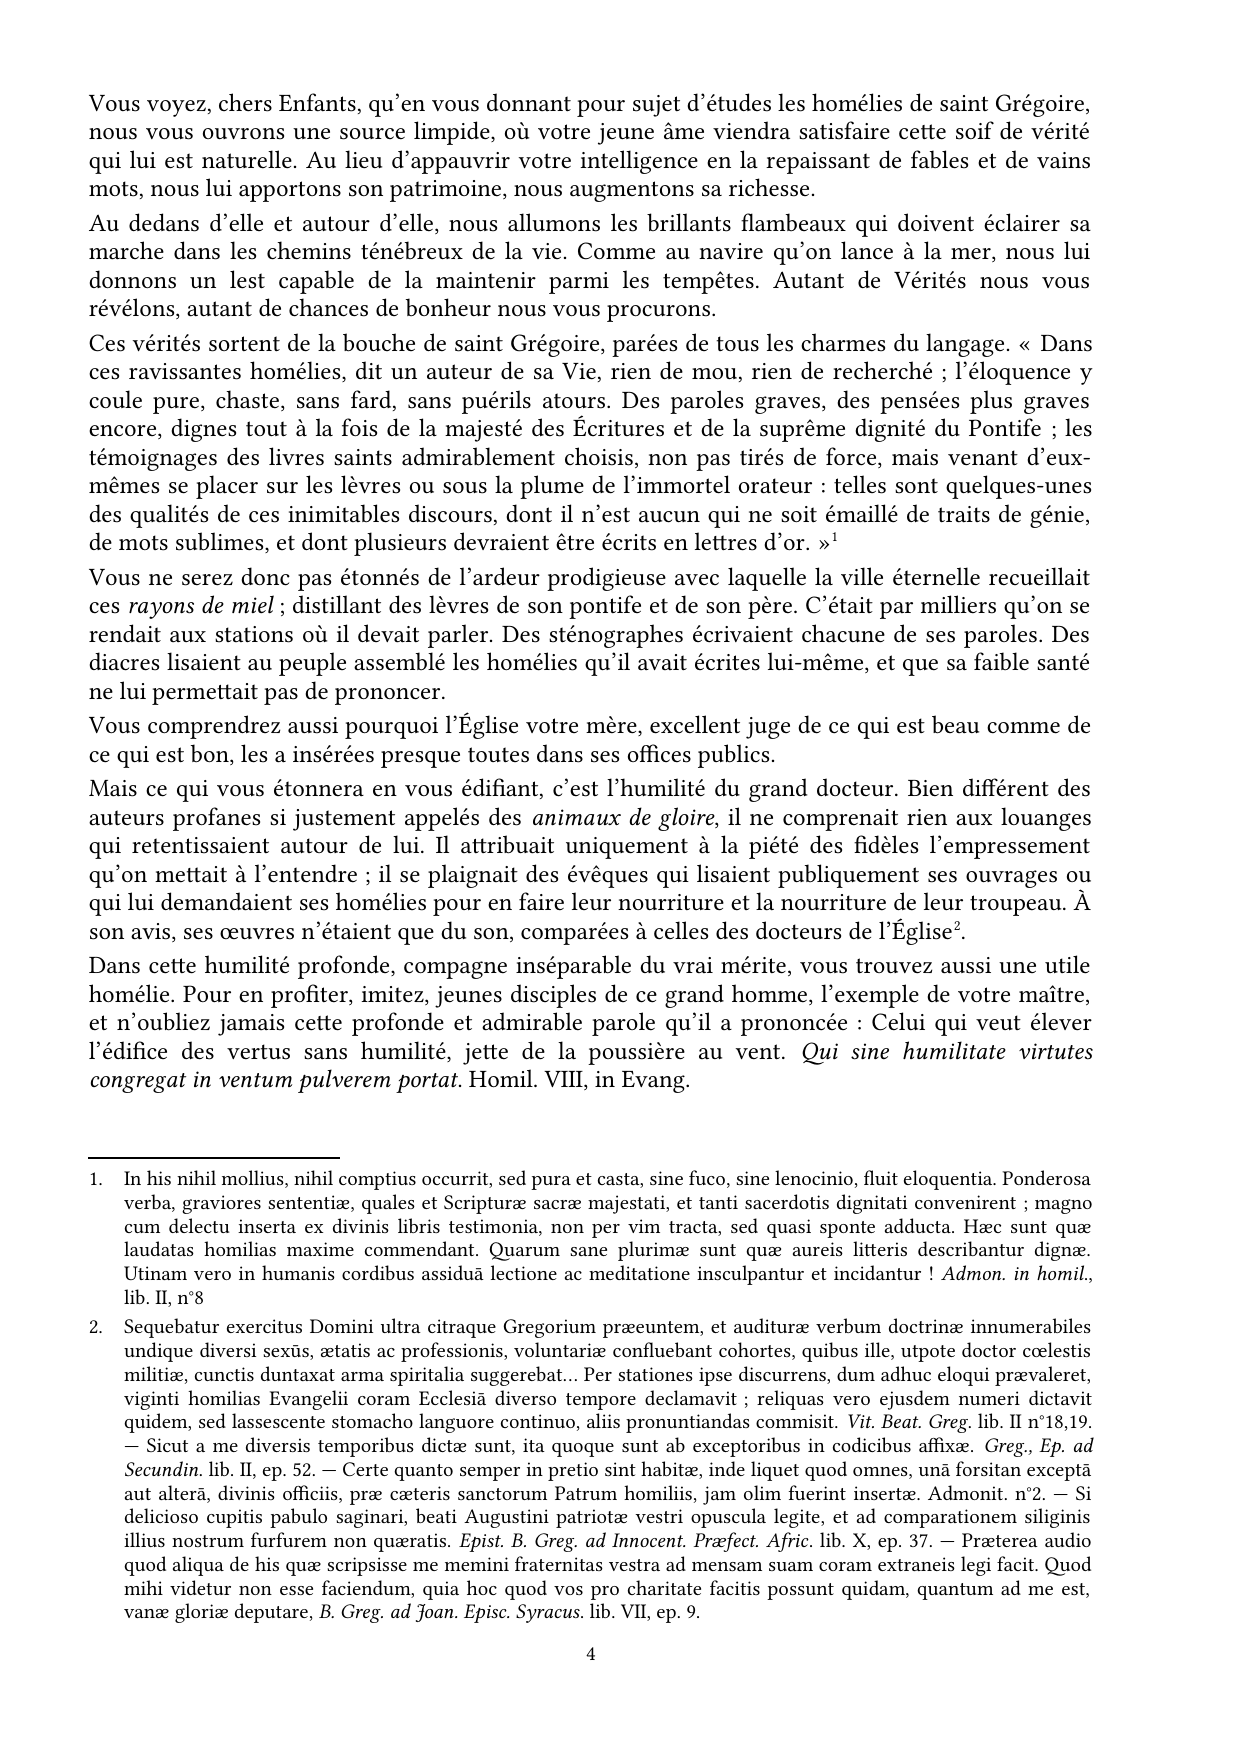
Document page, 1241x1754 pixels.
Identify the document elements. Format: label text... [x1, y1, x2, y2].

text In his nihil mollius, nihil comptius occurrit, sed pura et casta, sine fuco, sine lenocinio, fluit eloquentia. Ponderosa verba, graviores sententiæ, quales et Scripturæ sacræ majestati, et tanti sacerdotis dignitati convenirent ; magno cum delectu inserta ex divinis libris testimonia, non per vim tracta, sed quasi sponte adducta. Hæc sunt quæ laudatas homilias maxime commendant. Quarum sane plurimæ sunt quæ aureis litteris describantur dignæ. Utinam vero in humanis cordibus assiduā lectione ac meditatione insculpantur et incidantur ! Admon. in homil., lib. II, n°8 [88, 1167, 1093, 1309]
text Vous ne serez donc pas étonnés de l’ardeur prodigieuse avec laquelle la ville éternelle recueillait ces rayons de miel ; distillant des lèvres de son pontife et de son père. C’était par milliers qu’on se rendait aux stations où il devait parler. Des sténographes écrivaient chacune de ses paroles. Des diacres lisaient au peuple assemblé les homélies qu’il avait écrites lui-même, et que sa faible santé ne lui permettait pas de prononcer. [88, 563, 1093, 705]
text Au dedans d’elle et autour d’elle, nous allumons les brillants flambeaux qui doivent éclairer sa marche dans les chemins ténébreux de la vie. Comme au navire qu’on lance à la mer, nous lui donnons un lest capable de la maintenir parmi les tempêtes. Autant de Vérités nous vous révélons, autant de chances de bonheur nous vous procurons. [88, 208, 1093, 323]
text Vous comprendrez aussi pourquoi l’Église votre mère, excellent juge de ce qui est beau comme de ce qui est bon, les a insérées presque toutes dans ses offices publics. [88, 711, 1093, 768]
text Mais ce qui vous étonnera en vous édifiant, c’est l’humilité du grand docteur. Bien différent des auteurs profanes si justement appelés des animaux de gloire, il ne comprenait rien aux louanges qui retentissaient autour de lui. Il attribuait uniquement à la piété des fidèles l’empressement qu’on mettait à l’entendre ; il se plaignait des évêques qui lisaient publiquement ses ouvrages ou qui lui demandaient ses homélies pour en faire leur nourriture et la nourriture de leur troupeau. À son avis, ses œuvres n’étaient que du son, comparées à celles des docteurs de l’Église. [88, 774, 1093, 945]
text Ces vérités sortent de la bouche de saint Grégoire, parées de tous les charmes du langage. « Dans ces ravissantes homélies, dit un auteur de sa Vie, rien de mou, rien de recherché ; l’éloquence y coule pure, chaste, sans fard, sans puérils atours. Des paroles graves, des pensées plus graves encore, dignes tout à la fois de la majesté des Écritures et de la suprême dignité du Pontife ; les témoignages des livres saints admirablement choisis, non pas tirés de force, mais venant d’eux-mêmes se placer sur les lèvres ou sous la plume de l’immortel orateur : telles sont quelques-unes des qualités de ces inimitables discours, dont il n’est aucun qui ne soit émaillé de traits de génie, de mots sublimes, et dont plusieurs devraient être écrits en lettres d’or. » [88, 328, 1093, 557]
text Dans cette humilité profonde, compagne inséparable du vrai mérite, vous trouvez aussi une utile homélie. Pour en profiter, imitez, jeunes disciples de ce grand homme, l’exemple de votre maître, et n’oubliez jamais cette profonde et admirable parole qu’il a prononcée : Celui qui veut élever l’édifice des vertus sans humilité, jette de la poussière au vent. Qui sine humilitate virtutes congregat in ventum pulverem portat. Homil. VIII, in Evang. [88, 951, 1093, 1094]
text Vous voyez, chers Enfants, qu’en vous donnant pour sujet d’études les homélies de saint Grégoire, nous vous ouvrons une source limpide, où votre jeune âme viendra satisfaire cette soif de vérité qui lui est naturelle. Au lieu d’appauvrir votre intelligence en la repaissant de fables et de vains mots, nous lui apportons son patrimoine, nous augmentons sa richesse. [88, 88, 1093, 203]
text Sequebatur exercitus Domini ultra citraque Gregorium præeuntem, et audituræ verbum doctrinæ innumerabiles undique diversi sexūs, ætatis ac professionis, voluntariæ confluebant cohortes, quibus ille, utpote doctor cœlestis militiæ, cunctis duntaxat arma spiritalia suggerebat… Per stationes ipse discurrens, dum adhuc eloqui prævaleret, viginti homilias Evangelii coram Ecclesiā diverso tempore declamavit ; reliquas vero ejusdem numeri dictavit quidem, sed lassescente stomacho languore continuo, aliis pronuntiandas commisit. Vit. Beat. Greg. lib. II n°18,19. — Sicut a me diversis temporibus dictæ sunt, ita quoque sunt ab exceptoribus in codicibus affixæ. Greg., Ep. ad Secundin. lib. II, ep. 52. — Certe quanto semper in pretio sint habitæ, inde liquet quod omnes, unā forsitan exceptā aut alterā, divinis officiis, præ cæteris sanctorum Patrum homiliis, jam olim fuerint insertæ. Admonit. n°2. — Si delicioso cupitis pabulo saginari, beati Augustini patriotæ vestri opuscula legite, et ad comparationem siliginis illius nostrum furfurem non quæratis. Epist. B. Greg. ad Innocent. Præfect. Afric. lib. X, ep. 37. — Præterea audio quod aliqua de his quæ scripsisse me memini fraternitas vestra ad mensam suam coram extraneis legi facit. Quod mihi videtur non esse faciendum, quia hoc quod vos pro charitate facitis possunt quidam, quantum ad me est, vanæ gloriæ deputare, B. Greg. ad Joan. Episc. Syracus. lib. VII, ep. 9. [88, 1315, 1093, 1624]
